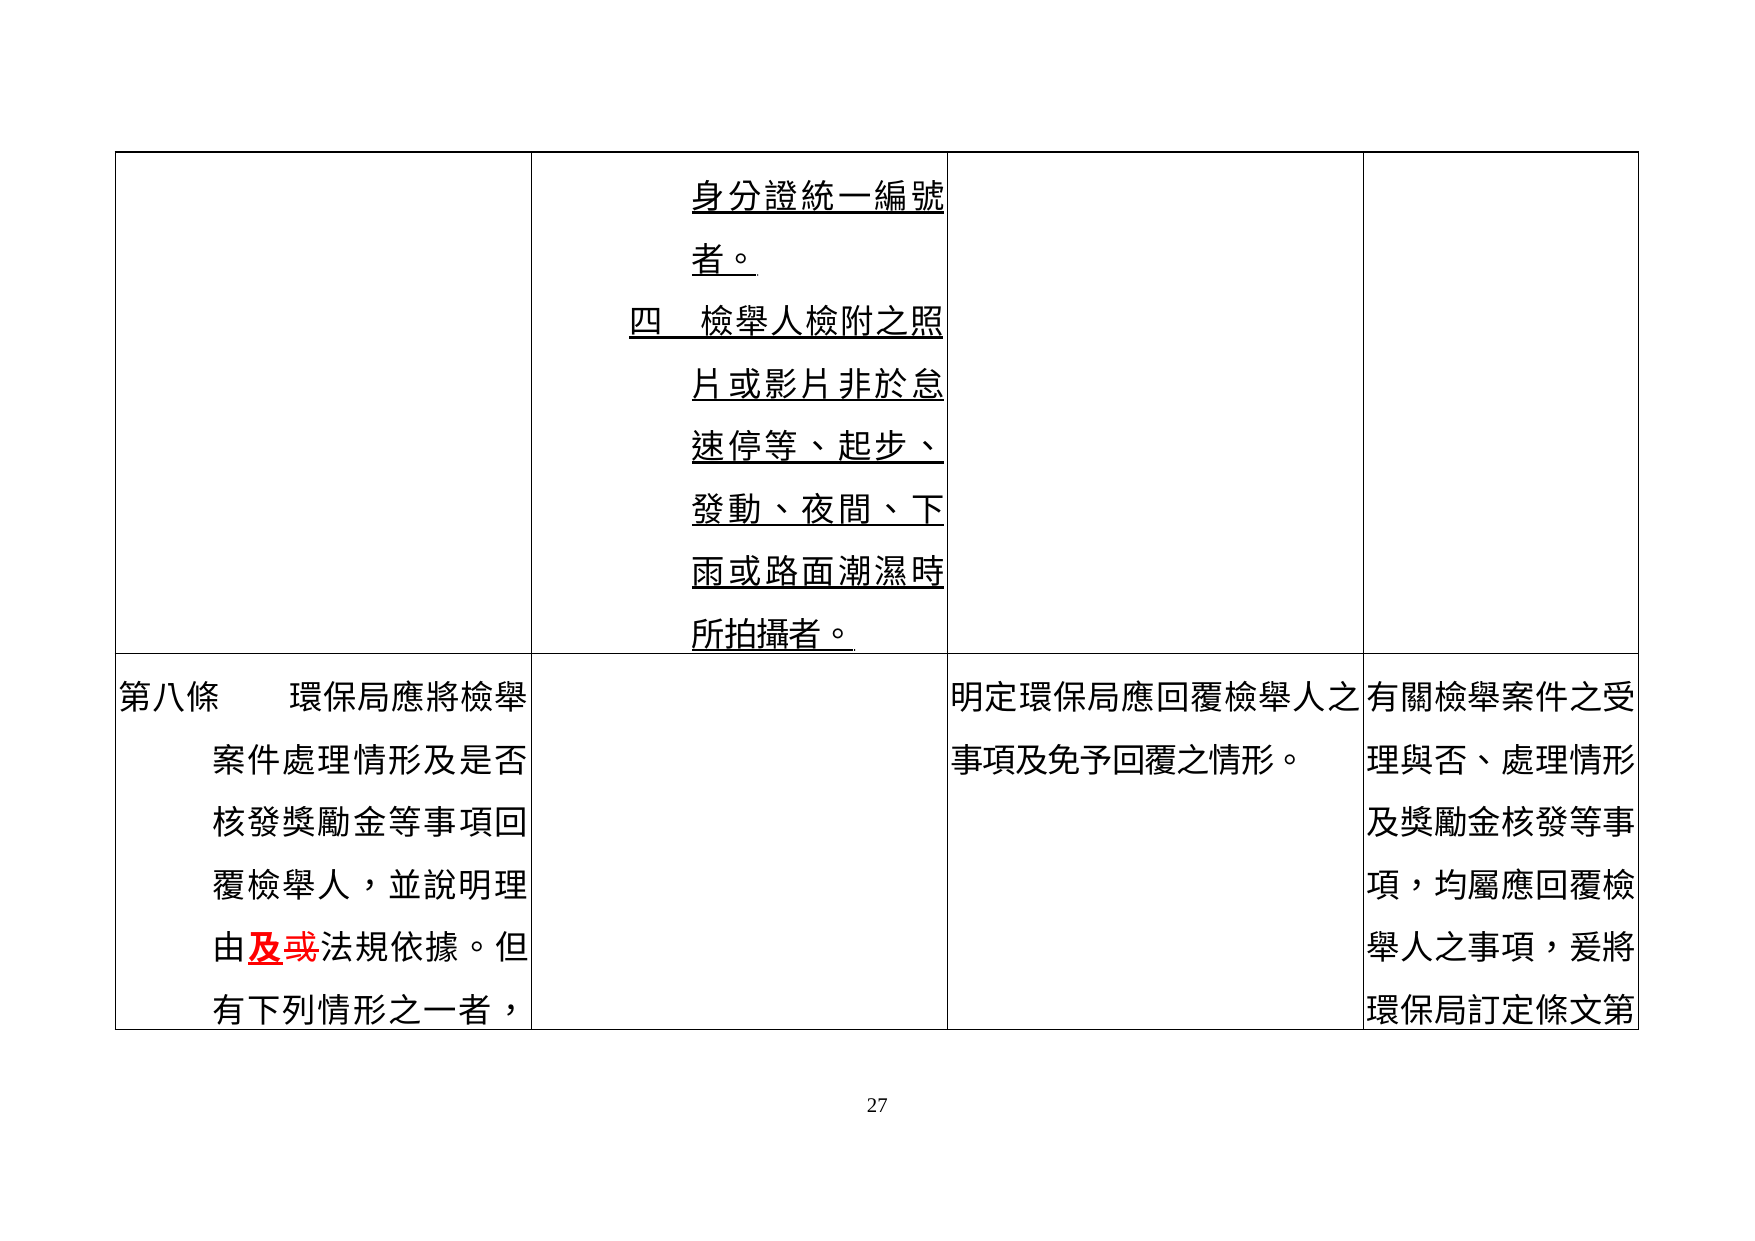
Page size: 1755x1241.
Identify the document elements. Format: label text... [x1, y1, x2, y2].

table_cell 身分證統一編號者。 四 檢舉人檢附之照片或影片非於怠速停等、起步、發動、夜間、下雨或路面潮濕時所拍攝者。 [532, 153, 947, 652]
table_cell [532, 654, 947, 1028]
table_cell 明定環保局應回覆檢舉人之事項及免予回覆之情形。 [948, 654, 1363, 1028]
table_cell 第八條 環保局應將檢舉案件處理情形及是否核發獎勵金等事項回覆檢舉人，並說明理由及或法規依據。但有下列情形之一者， [116, 654, 531, 1028]
table_cell 有關檢舉案件之受理與否、處理情形及獎勵金核發等事項，均屬應回覆檢舉人之事項，爰將環保局訂定條文第 [1364, 654, 1638, 1028]
table_cell [948, 153, 1363, 652]
table_cell [1364, 153, 1638, 652]
table_cell [116, 153, 531, 652]
